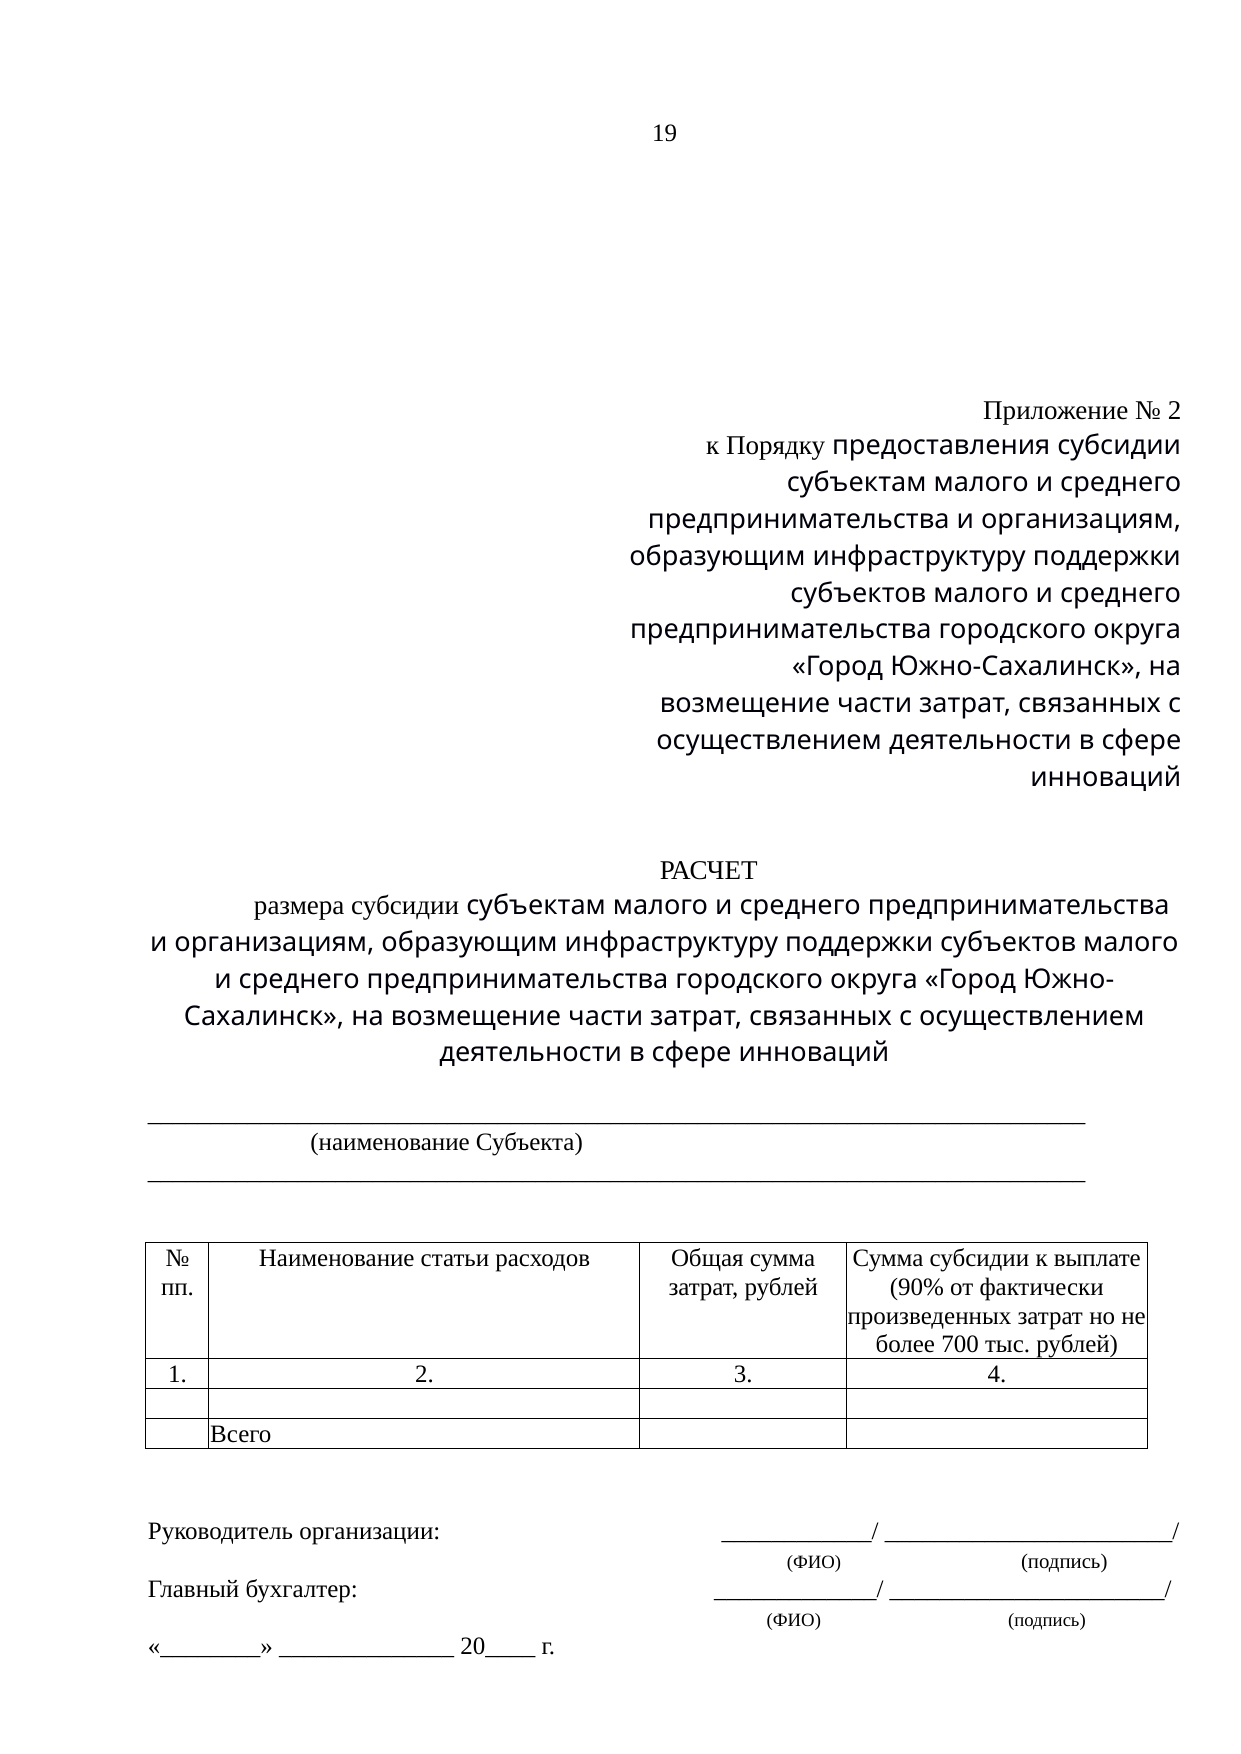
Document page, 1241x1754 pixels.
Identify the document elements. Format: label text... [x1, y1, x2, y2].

table_header Общая сумма затрат, рублей [640, 1243, 846, 1358]
text РАСЧЕТ [620, 854, 1181, 885]
text ___________________________________________________________________________ [148, 1156, 1181, 1185]
table_header № пп. [146, 1243, 208, 1358]
text (ФИО) (подпись) [148, 1603, 1181, 1631]
table_header Наименование статьи расходов [209, 1243, 639, 1358]
table_cell Всего [209, 1419, 639, 1448]
table_cell 4. [847, 1359, 1147, 1388]
table_cell 3. [640, 1359, 846, 1388]
table_cell 2. [209, 1359, 639, 1388]
table_cell 1. [146, 1359, 208, 1388]
text (наименование Субъекта) [148, 1127, 1181, 1156]
text размера субсидии субъектам малого и среднего предпринимательства и организациям, образующим инфраструктуру поддержки субъектов малого и среднего предпринимательства городского округа «Город Южно-Сахалинск», на возмещение части затрат, связанных с осуществлением деятельности в сфере инноваций [148, 885, 1181, 1070]
table_cell [146, 1389, 208, 1418]
text Главный бухгалтер: _____________/ ______________________/ [148, 1574, 1181, 1603]
table_cell [847, 1389, 1147, 1418]
text (ФИО) (подпись) [148, 1545, 1181, 1574]
text ___________________________________________________________________________ [148, 1098, 1181, 1127]
table_cell [640, 1419, 846, 1448]
text к Порядку предоставления субсидии субъектам малого и среднего предпринимательства и организациям, образующим инфраструктуру поддержки субъектов малого и среднего предпринимательства городского округа «Город Южно-Сахалинск», на возмещение части затрат, связанных с осуществлением деятельности в сфере инноваций [620, 426, 1181, 794]
text «________» ______________ 20____ г. [148, 1631, 1181, 1660]
table_cell [209, 1389, 639, 1418]
text Приложение № 2 [148, 394, 1181, 426]
text Руководитель организации: ____________/ _______________________/ [148, 1516, 1181, 1545]
table_header Сумма субсидии к выплате (90% от фактически произведенных затрат но не более 700 тыс. рублей) [847, 1243, 1147, 1358]
table_cell [146, 1419, 208, 1448]
table_cell [847, 1419, 1147, 1448]
table_cell [640, 1389, 846, 1418]
